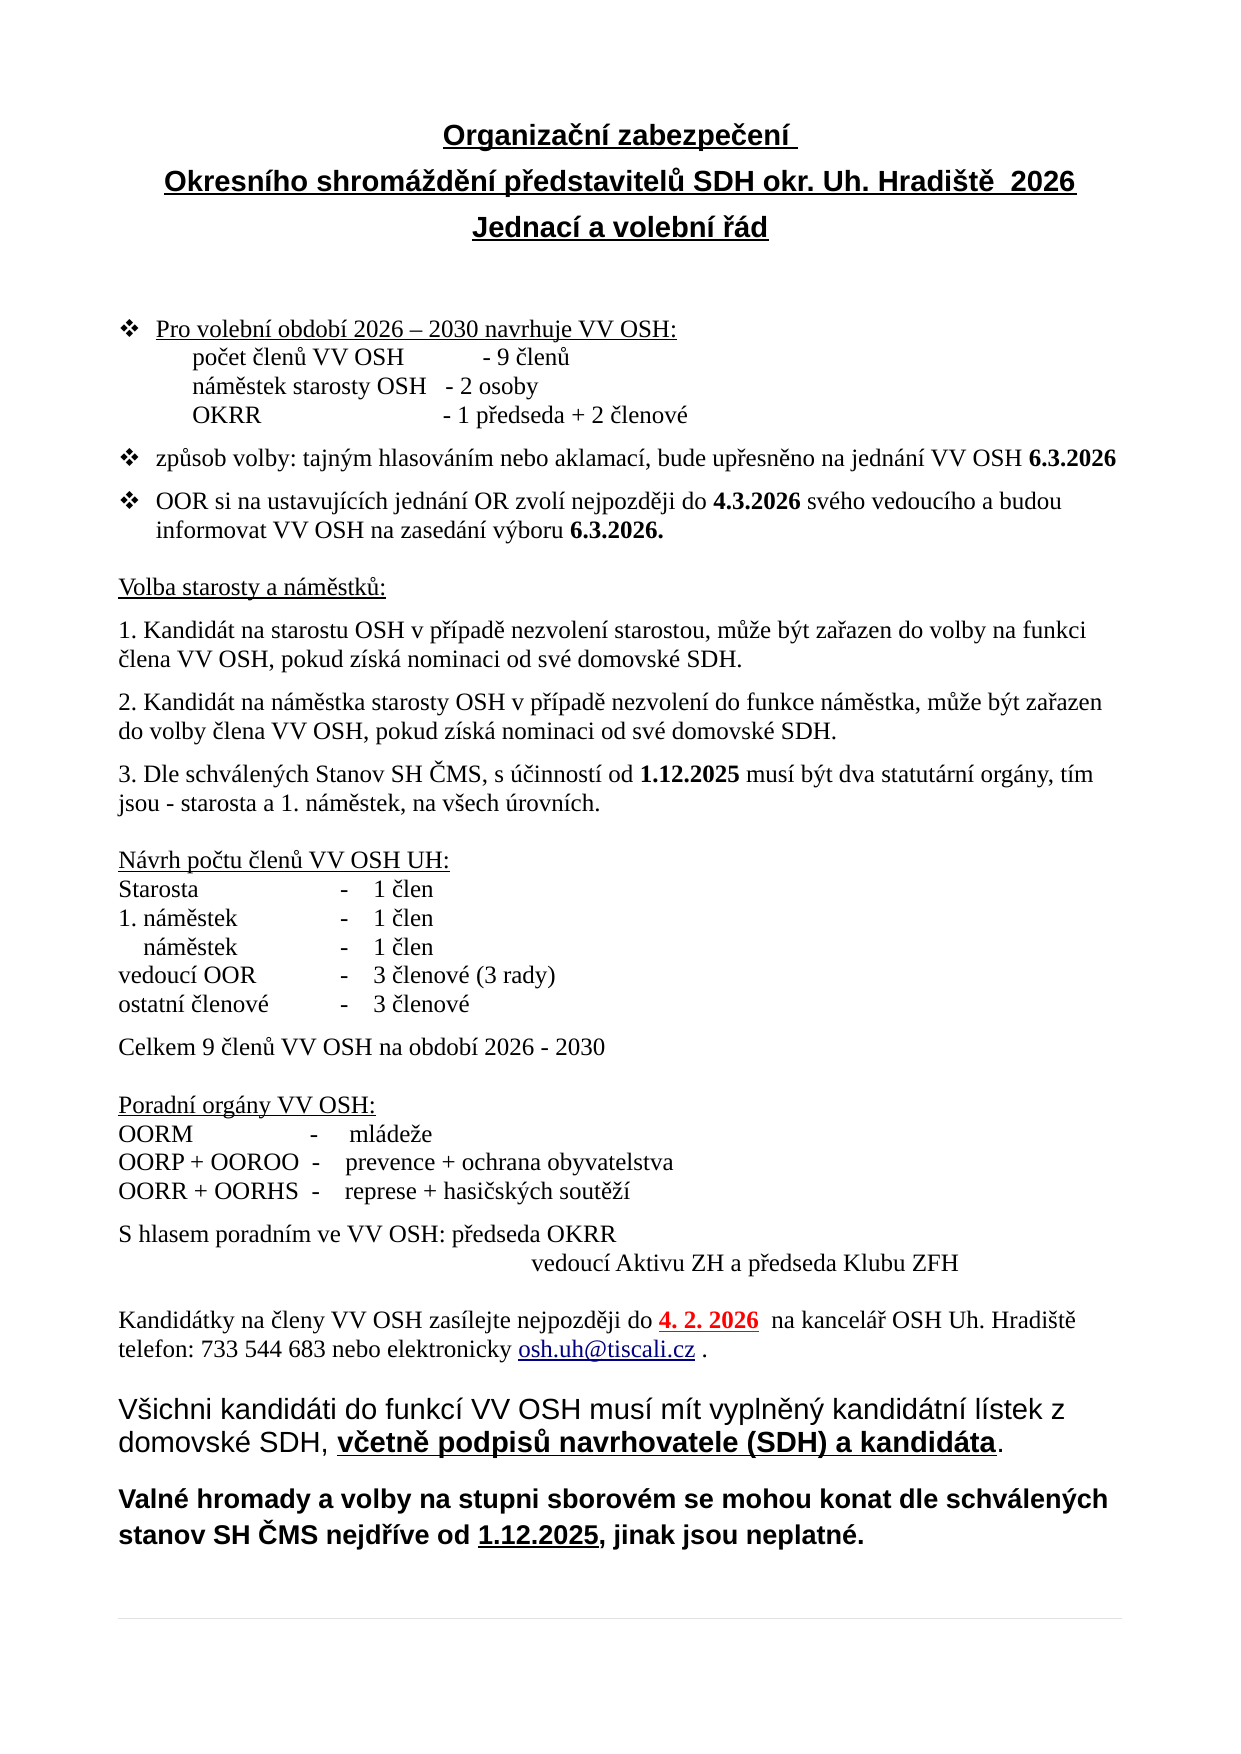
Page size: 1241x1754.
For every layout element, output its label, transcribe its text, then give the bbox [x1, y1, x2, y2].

text Kandidátky na členy VV OSH zasílejte nejpozději do 4. 2. 2026 na kancelář OSH Uh. Hradiště telefon: 733 544 683 nebo elektronicky osh.uh@tiscali.cz . [118, 1306, 1122, 1363]
text OORR + OORHS - represe + hasičských soutěží [118, 1176, 1122, 1205]
text Okresního shromáždění představitelů SDH okr. Uh. Hradiště 2026 [118, 164, 1122, 198]
text 1. náměstek - 1 člen [118, 903, 1122, 932]
text Jednací a volební řád [118, 210, 1122, 244]
text OORM - mládeže [118, 1119, 1122, 1147]
text náměstek - 1 člen [118, 932, 1122, 961]
text Návrh počtu členů VV OSH UH: [118, 846, 1122, 874]
text Poradní orgány VV OSH: [118, 1090, 1122, 1119]
text 1. Kandidát na starostu OSH v případě nezvolení starostou, může být zařazen do volby na funkci člena VV OSH, pokud získá nominaci od své domovské SDH. [118, 616, 1122, 673]
text Celkem 9 členů VV OSH na období 2026 - 2030 [118, 1032, 1122, 1061]
text Všichni kandidáti do funkcí VV OSH musí mít vyplněný kandidátní lístek z domovské SDH, včetně podpisů navrhovatele (SDH) a kandidáta. [118, 1392, 1122, 1459]
text Starosta - 1 člen [118, 874, 1122, 903]
text Volba starosty a náměstků: [118, 572, 1122, 601]
text ostatní členové - 3 členové [118, 989, 1122, 1018]
list způsob volby: tajným hlasováním nebo aklamací, bude upřesněno na jednání VV OSH 6.3.2026 [118, 443, 1122, 472]
text OORP + OOROO - prevence + ochrana obyvatelstva [118, 1147, 1122, 1176]
list Pro volební období 2026 – 2030 navrhuje VV OSH: [118, 314, 1122, 342]
list OOR si na ustavujících jednání OR zvolí nejpozději do 4.3.2026 svého vedoucího a budou informovat VV OSH na zasedání výboru 6.3.2026. [118, 486, 1122, 544]
text 2. Kandidát na náměstka starosty OSH v případě nezvolení do funkce náměstka, může být zařazen do volby člena VV OSH, pokud získá nominaci od své domovské SDH. [118, 687, 1122, 745]
text vedoucí Aktivu ZH a předseda Klubu ZFH [118, 1248, 1122, 1277]
text OKRR - 1 předseda + 2 členové [156, 400, 1122, 429]
text 3. Dle schválených Stanov SH ČMS, s účinností od 1.12.2025 musí být dva statutární orgány, tím jsou - starosta a 1. náměstek, na všech úrovních. [118, 759, 1122, 817]
text vedoucí OOR - 3 členové (3 rady) [118, 961, 1122, 989]
text Organizační zabezpečení [118, 118, 1122, 152]
text počet členů VV OSH - 9 členů [156, 342, 1122, 371]
text náměstek starosty OSH - 2 osoby [156, 371, 1122, 400]
text Valné hromady a volby na stupni sborovém se mohou konat dle schválených stanov SH ČMS nejdříve od 1.12.2025, jinak jsou neplatné. [118, 1483, 1122, 1550]
text S hlasem poradním ve VV OSH: předseda OKRR [118, 1219, 1122, 1248]
